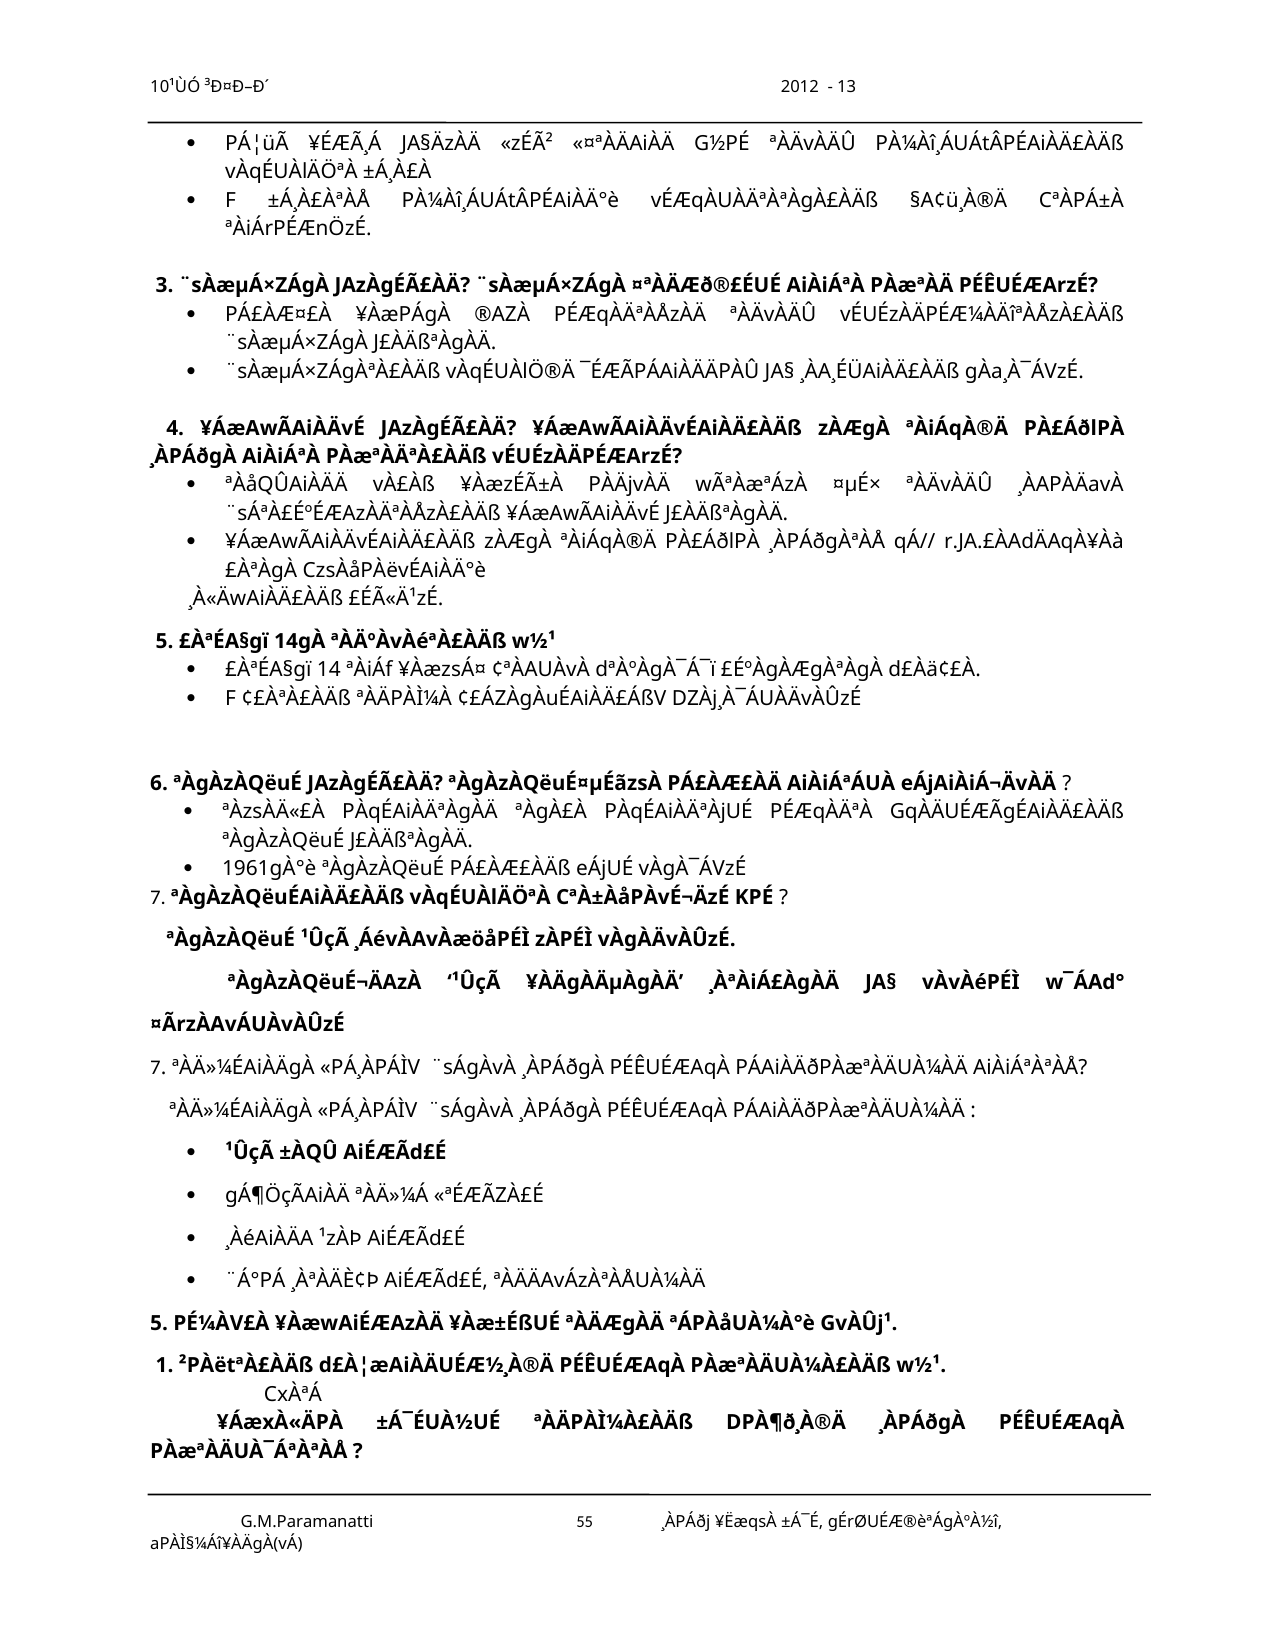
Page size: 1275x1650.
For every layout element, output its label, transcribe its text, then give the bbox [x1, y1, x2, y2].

text ¥ÁæxÀ«ÄPÀ ±Á¯ÉUÀ½UÉ ªÀÄPÀÌ¼À£ÀÄß DPÀ¶ð¸À®Ä ¸ÀPÁðgÀ PÉÊUÉÆAqÀ PÀæªÀÄUÀ¯ÁªÀªÀÅ ? [150, 1407, 1125, 1464]
list 5. PÉ¼ÀV£À ¥ÀæwAiÉÆAzÀÄ ¥Àæ±ÉßUÉ ªÀÄÆgÀÄ ªÁPÀåUÀ¼À°è GvÀÛj¹. [150, 1308, 1125, 1336]
list F ¢£ÀªÀ£ÀÄß ªÀÄPÀÌ¼À ¢£ÁZÀgÀuÉAiÀÄ£ÁßV DZÀj¸À¯ÁUÀÄvÀÛzÉ [187, 683, 1125, 711]
list ¹ÛçÃ ±ÀQÛ AiÉÆÃd£É [187, 1137, 1125, 1166]
list PÁ¦üÃ ¥ÉÆÃ¸Á JA§ÄzÀÄ «zÉÃ² «¤ªÀÄAiÀÄ G½PÉ ªÀÄvÀÄÛ PÀ¼Àî¸ÁUÁtÂPÉAiÀÄ£ÀÄß vÀqÉUÀlÄÖªÀ ±Á¸À£À [187, 128, 1125, 185]
text CxÀªÁ [150, 1379, 1125, 1407]
list 7. ªÀÄ»¼ÉAiÀÄgÀ «PÁ¸ÀPÁÌV ¨sÁgÀvÀ ¸ÀPÁðgÀ PÉÊUÉÆAqÀ PÁAiÀÄðPÀæªÀÄUÀ¼ÀÄ AiÀiÁªÀªÀÅ? [150, 1052, 1125, 1081]
list ¥ÁæAwÃAiÀÄvÉAiÀÄ£ÀÄß zÀÆgÀ ªÀiÁqÀ®Ä PÀ£ÁðlPÀ ¸ÀPÁðgÀªÀÅ qÁ// r.JA.£ÀAdÄAqÀ¥Àà £ÀªÀgÀ CzsÀåPÀëvÉAiÀÄ°è [187, 526, 1125, 583]
list ¸ÀéAiÀÄA ¹zÀÞ AiÉÆÃd£É [187, 1223, 1125, 1251]
list ªÀgÀzÀQëuÉ ¹ÛçÃ ¸ÁévÀAvÀæöåPÉÌ zÀPÉÌ vÀgÀÄvÀÛzÉ. [150, 924, 1125, 953]
list 7. ªÀgÀzÀQëuÉAiÀÄ£ÀÄß vÀqÉUÀlÄÖªÀ CªÀ±ÀåPÀvÉ¬ÄzÉ KPÉ ? [150, 882, 1125, 910]
text 4. ¥ÁæAwÃAiÀÄvÉ JAzÀgÉÃ£ÀÄ? ¥ÁæAwÃAiÀÄvÉAiÀÄ£ÀÄß zÀÆgÀ ªÀiÁqÀ®Ä PÀ£ÁðlPÀ ¸ÀPÁðgÀ AiÀiÁªÀ PÀæªÀÄªÀ£ÀÄß vÉUÉzÀÄPÉÆArzÉ? [150, 413, 1125, 469]
list PÁ£ÀÆ¤£À ¥ÀæPÁgÀ ®AZÀ PÉÆqÀÄªÀÅzÀÄ ªÀÄvÀÄÛ vÉUÉzÀÄPÉÆ¼ÀÄîªÀÅzÀ£ÀÄß ¨sÀæµÁ×ZÁgÀ J£ÀÄßªÀgÀÄ. [187, 299, 1125, 356]
list ªÀgÀzÀQëuÉ¬ÄAzÀ ‘¹ÛçÃ ¥ÀÄgÀÄµÀgÀÄ’ ¸ÀªÀiÁ£ÀgÀÄ JA§ vÀvÀéPÉÌ w¯ÁAd° ¤ÃrzÀAvÁUÀvÀÛzÉ [150, 967, 1125, 1038]
list ¨sÀæµÁ×ZÁgÀªÀ£ÀÄß vÀqÉUÀlÖ®Ä ¯ÉÆÃPÁAiÀÄÄPÀÛ JA§ ¸ÀA¸ÉÜAiÀÄ£ÀÄß gÀa¸À¯ÁVzÉ. [187, 356, 1125, 384]
list ¨Á°PÁ ¸ÀªÀÄÈ¢Þ AiÉÆÃd£É, ªÀÄÄAvÁzÀªÀÅUÀ¼ÀÄ [187, 1265, 1125, 1294]
list 1961gÀ°è ªÀgÀzÀQëuÉ PÁ£ÀÆ£ÀÄß eÁjUÉ vÀgÀ¯ÁVzÉ [184, 853, 1125, 882]
list £ÀªÉA§gï 14 ªÀiÁf ¥ÀæzsÁ¤ ¢ªÀAUÀvÀ dªÀºÀgÀ¯Á¯ï £ÉºÀgÀÆgÀªÀgÀ d£Àä¢£À. [187, 654, 1125, 683]
list ªÀÄ»¼ÉAiÀÄgÀ «PÁ¸ÀPÁÌV ¨sÁgÀvÀ ¸ÀPÁðgÀ PÉÊUÉÆAqÀ PÁAiÀÄðPÀæªÀÄUÀ¼ÀÄ : [150, 1095, 1125, 1123]
list F ±Á¸À£ÀªÀÅ PÀ¼Àî¸ÁUÁtÂPÉAiÀÄ°è vÉÆqÀUÀÄªÀªÀgÀ£ÀÄß §A¢ü¸À®Ä CªÀPÁ±À ªÀiÁrPÉÆnÖzÉ. [187, 185, 1125, 242]
list ªÀzsÀÄ«£À PÀqÉAiÀÄªÀgÀÄ ªÀgÀ£À PÀqÉAiÀÄªÀjUÉ PÉÆqÀÄªÀ GqÀÄUÉÆÃgÉAiÀÄ£ÀÄß ªÀgÀzÀQëuÉ J£ÀÄßªÀgÀÄ. [184, 796, 1125, 853]
text 3. ¨sÀæµÁ×ZÁgÀ JAzÀgÉÃ£ÀÄ? ¨sÀæµÁ×ZÁgÀ ¤ªÀÄÆð®£ÉUÉ AiÀiÁªÀ PÀæªÀÄ PÉÊUÉÆArzÉ? [150, 270, 1125, 299]
list ¸À«ÄwAiÀÄ£ÀÄß £ÉÃ«Ä¹zÉ. [150, 583, 1125, 612]
text 6. ªÀgÀzÀQëuÉ JAzÀgÉÃ£ÀÄ? ªÀgÀzÀQëuÉ¤µÉãzsÀ PÁ£ÀÆ£ÀÄ AiÀiÁªÁUÀ eÁjAiÀiÁ¬ÄvÀÄ ? [150, 768, 1125, 796]
list gÁ¶ÖçÃAiÀÄ ªÀÄ»¼Á «ªÉÆÃZÀ£É [187, 1180, 1125, 1208]
text 1. ²PÀëtªÀ£ÀÄß d£À¦æAiÀÄUÉÆ½¸À®Ä PÉÊUÉÆAqÀ PÀæªÀÄUÀ¼À£ÀÄß w½¹. [150, 1350, 1125, 1379]
text 5. £ÀªÉA§gï 14gÀ ªÀÄºÀvÀéªÀ£ÀÄß w½¹ [150, 626, 1125, 654]
list ªÀåQÛAiÀÄÄ vÀ£Àß ¥ÀæzÉÃ±À PÀÄjvÀÄ wÃªÀæªÁzÀ ¤µÉ× ªÀÄvÀÄÛ ¸ÀAPÀÄavÀ ¨sÁªÀ£ÉºÉÆAzÀÄªÀÅzÀ£ÀÄß ¥ÁæAwÃAiÀÄvÉ J£ÀÄßªÀgÀÄ. [187, 469, 1125, 526]
